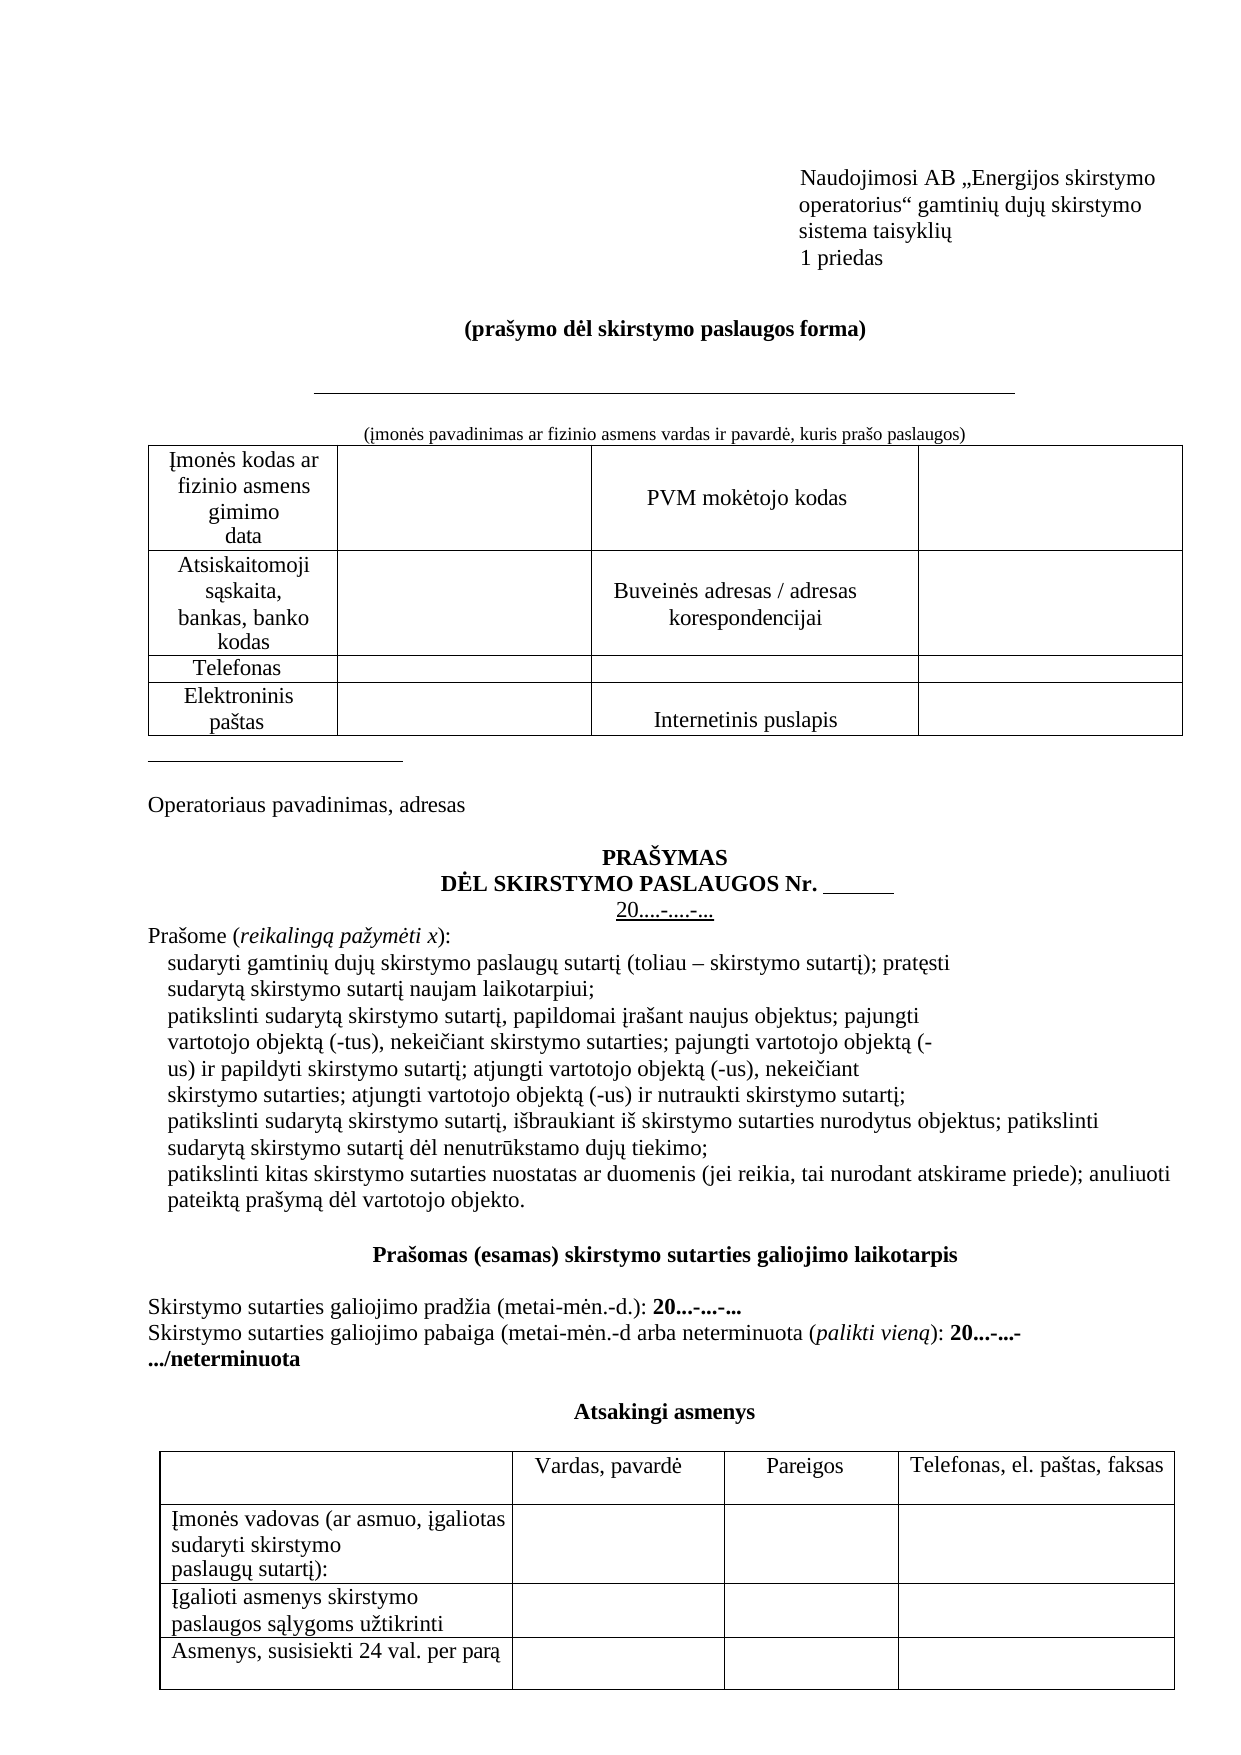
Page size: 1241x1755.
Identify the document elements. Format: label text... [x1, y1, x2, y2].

text .../neterminuota [148, 1346, 1195, 1372]
table_cell Įmonės vadovas (ar asmuo, įgaliotas sudaryti skirstymo paslaugų sutartį): [161, 1505, 512, 1583]
table_header Vardas, pavardė [513, 1452, 724, 1504]
table_cell [338, 683, 591, 735]
text Skirstymo sutarties galiojimo pabaiga (metai-mėn.-d arba neterminuota (palikti vieną): 20...-...- [148, 1319, 1195, 1346]
text sudaryti gamtinių dujų skirstymo paslaugų sutartį (toliau – skirstymo sutartį); pratęsti sudarytą skirstymo sutartį naujam laikotarpiui; [167, 949, 1005, 1002]
text Prašomas (esamas) skirstymo sutarties galiojimo laikotarpis [276, 1241, 1054, 1268]
text patikslinti sudarytą skirstymo sutartį, išbraukiant iš skirstymo sutarties nurodytus objektus; patikslinti sudarytą skirstymo sutartį dėl nenutrūkstamo dujų tiekimo; [167, 1107, 1163, 1160]
table_cell [338, 551, 591, 655]
table_cell [513, 1638, 724, 1689]
table_cell [338, 656, 591, 682]
table_header [338, 446, 591, 550]
table_cell Atsiskaitomoji sąskaita, bankas, banko kodas [149, 551, 337, 655]
table_cell [725, 1505, 898, 1583]
text Prašome (reikalingą pažymėti x): [148, 923, 1195, 949]
table_cell Internetinis puslapis [592, 683, 918, 735]
table_cell [513, 1584, 724, 1637]
table_header PVM mokėtojo kodas [592, 446, 918, 550]
text patikslinti kitas skirstymo sutarties nuostatas ar duomenis (jei reikia, tai nurodant atskirame priede); anuliuoti pateiktą prašymą dėl vartotojo objekto. [167, 1160, 1195, 1213]
table_cell Įgalioti asmenys skirstymo paslaugos sąlygoms užtikrinti [161, 1584, 512, 1637]
text (prašymo dėl skirstymo paslaugos forma) [135, 315, 1195, 342]
table_cell Elektroninis paštas [149, 683, 337, 735]
table_header Įmonės kodas ar fizinio asmens gimimo data [149, 446, 337, 550]
table_cell [919, 656, 1182, 682]
table_cell Telefonas [149, 656, 337, 682]
text Naudojimosi AB „Energijos skirstymo operatorius“ gamtinių dujų skirstymo sistema taisyklių [799, 164, 1195, 243]
text Operatoriaus pavadinimas, adresas [148, 791, 1195, 818]
table_cell [513, 1505, 724, 1583]
table_header Telefonas, el. paštas, faksas [899, 1452, 1174, 1504]
table_cell [592, 656, 918, 682]
text (įmonės pavadinimas ar fizinio asmens vardas ir pavardė, kuris prašo paslaugos) [276, 423, 1053, 444]
table_header Pareigos [725, 1452, 898, 1504]
text Atsakingi asmenys [297, 1398, 1032, 1424]
text patikslinti sudarytą skirstymo sutartį, papildomai įrašant naujus objektus; pajungti vartotojo objektą (-tus), nekeičiant skirstymo sutarties; pajungti vartotojo objektą (-us) ir papildyti skirstymo sutartį; atjungti vartotojo objektą (-us), nekeičiant skirstymo sutarties; atjungti vartotojo objektą (-us) ir nutraukti skirstymo sutartį; [167, 1002, 934, 1107]
text 1 priedas [799, 243, 1195, 270]
table_cell [725, 1584, 898, 1637]
table_header [919, 446, 1182, 550]
table_cell [899, 1584, 1174, 1637]
table_cell [899, 1505, 1174, 1583]
text 20....-....-... [297, 896, 1033, 923]
subtitle PRAŠYMAS [276, 844, 1053, 870]
table_cell [919, 683, 1182, 735]
table_cell Asmenys, susisiekti 24 val. per parą [161, 1638, 512, 1689]
text Skirstymo sutarties galiojimo pradžia (metai-mėn.-d.): 20...-...-... [148, 1293, 1195, 1319]
text DĖL SKIRSTYMO PASLAUGOS Nr. [140, 870, 1195, 896]
table_cell Buveinės adresas / adresas korespondencijai [592, 551, 918, 655]
table_cell [725, 1638, 898, 1689]
table_cell [919, 551, 1182, 655]
table_cell [899, 1638, 1174, 1689]
table_header [161, 1452, 512, 1504]
